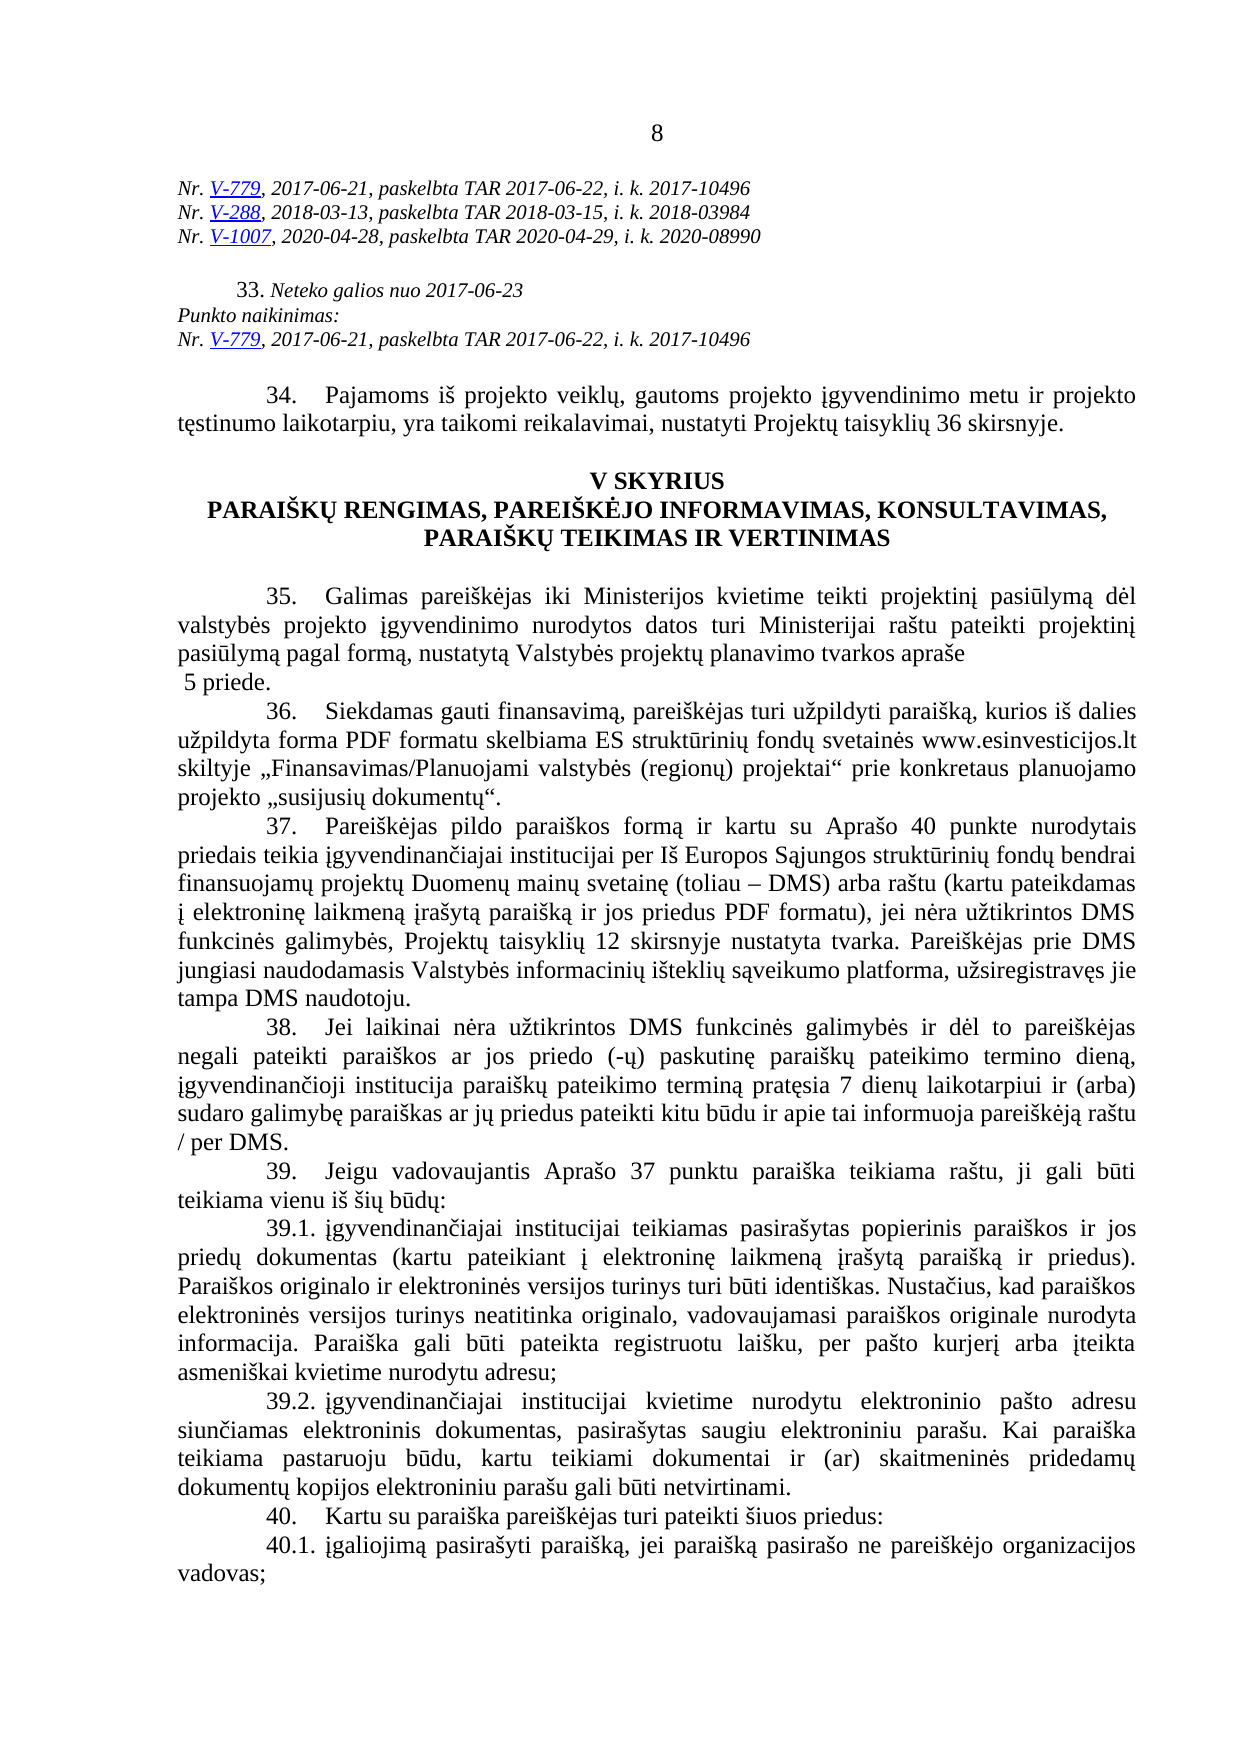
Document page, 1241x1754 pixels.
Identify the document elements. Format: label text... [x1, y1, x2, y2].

text V SKYRIUS [177, 466, 1137, 495]
text 39.1. įgyvendinančiajai institucijai teikiamas pasirašytas popierinis paraiškos ir jos priedų dokumentas (kartu pateikiant į elektroninę laikmeną įrašytą paraišką ir priedus). Paraiškos originalo ir elektroninės versijos turinys turi būti identiškas. Nustačius, kad paraiškos elektroninės versijos turinys neatitinka originalo, vadovaujamasi paraiškos originale nurodyta informacija. Paraiška gali būti pateikta registruotu laišku, per pašto kurjerį arba įteikta asmeniškai kvietime nurodytu adresu; [177, 1213, 1137, 1386]
text 39. Jeigu vadovaujantis Aprašo 37 punktu paraiška teikiama raštu, ji gali būti teikiama vienu iš šių būdų: [177, 1156, 1137, 1213]
text Punkto naikinimas: [177, 303, 1137, 327]
text 37. Pareiškėjas pildo paraiškos formą ir kartu su Aprašo 40 punkte nurodytais priedais teikia įgyvendinančiajai institucijai per Iš Europos Sąjungos struktūrinių fondų bendrai finansuojamų projektų Duomenų mainų svetainę (toliau – DMS) arba raštu (kartu pateikdamas į elektroninę laikmeną įrašytą paraišką ir jos priedus PDF formatu), jei nėra užtikrintos DMS funkcinės galimybės, Projektų taisyklių 12 skirsnyje nustatyta tvarka. Pareiškėjas prie DMS jungiasi naudodamasis Valstybės informacinių išteklių sąveikumo platforma, užsiregistravęs jie tampa DMS naudotoju. [177, 811, 1137, 1012]
text 35. Galimas pareiškėjas iki Ministerijos kvietime teikti projektinį pasiūlymą dėl valstybės projekto įgyvendinimo nurodytos datos turi Ministerijai raštu pateikti projektinį pasiūlymą pagal formą, nustatytą Valstybės projektų planavimo tvarkos apraše [177, 581, 1137, 667]
text Nr. V-288, 2018-03-13, paskelbta TAR 2018-03-15, i. k. 2018-03984 [177, 200, 1137, 224]
text 33. Neteko galios nuo 2017-06-23 [177, 277, 1137, 303]
text PARAIŠKŲ RENGIMAS, PAREIŠKĖJO INFORMAVIMAS, KONSULTAVIMAS, PARAIŠKŲ TEIKIMAS IR VERTINIMAS [177, 495, 1137, 552]
text 38. Jei laikinai nėra užtikrintos DMS funkcinės galimybės ir dėl to pareiškėjas negali pateikti paraiškos ar jos priedo (-ų) paskutinę paraiškų pateikimo termino dieną, įgyvendinančioji institucija paraiškų pateikimo terminą pratęsia 7 dienų laikotarpiui ir (arba) sudaro galimybę paraiškas ar jų priedus pateikti kitu būdu ir apie tai informuoja pareiškėją raštu / per DMS. [177, 1012, 1137, 1156]
text 36. Siekdamas gauti finansavimą, pareiškėjas turi užpildyti paraišką, kurios iš dalies užpildyta forma PDF formatu skelbiama ES struktūrinių fondų svetainės www.esinvesticijos.lt skiltyje „Finansavimas/Planuojami valstybės (regionų) projektai“ prie konkretaus planuojamo projekto „susijusių dokumentų“. [177, 696, 1137, 811]
text 40. Kartu su paraiška pareiškėjas turi pateikti šiuos priedus: [177, 1501, 1137, 1530]
text 34. Pajamoms iš projekto veiklų, gautoms projekto įgyvendinimo metu ir projekto tęstinumo laikotarpiu, yra taikomi reikalavimai, nustatyti Projektų taisyklių 36 skirsnyje. [177, 380, 1137, 437]
text Nr. V-779, 2017-06-21, paskelbta TAR 2017-06-22, i. k. 2017-10496 [177, 176, 1137, 200]
text 39.2. įgyvendinančiajai institucijai kvietime nurodytu elektroninio pašto adresu siunčiamas elektroninis dokumentas, pasirašytas saugiu elektroniniu parašu. Kai paraiška teikiama pastaruoju būdu, kartu teikiami dokumentai ir (ar) skaitmeninės pridedamų dokumentų kopijos elektroniniu parašu gali būti netvirtinami. [177, 1386, 1137, 1501]
text Nr. V-1007, 2020-04-28, paskelbta TAR 2020-04-29, i. k. 2020-08990 [177, 224, 1137, 248]
text 5 priede. [177, 667, 1137, 696]
text Nr. V-779, 2017-06-21, paskelbta TAR 2017-06-22, i. k. 2017-10496 [177, 327, 1137, 351]
text 40.1. įgaliojimą pasirašyti paraišką, jei paraišką pasirašo ne pareiškėjo organizacijos vadovas; [177, 1530, 1137, 1587]
